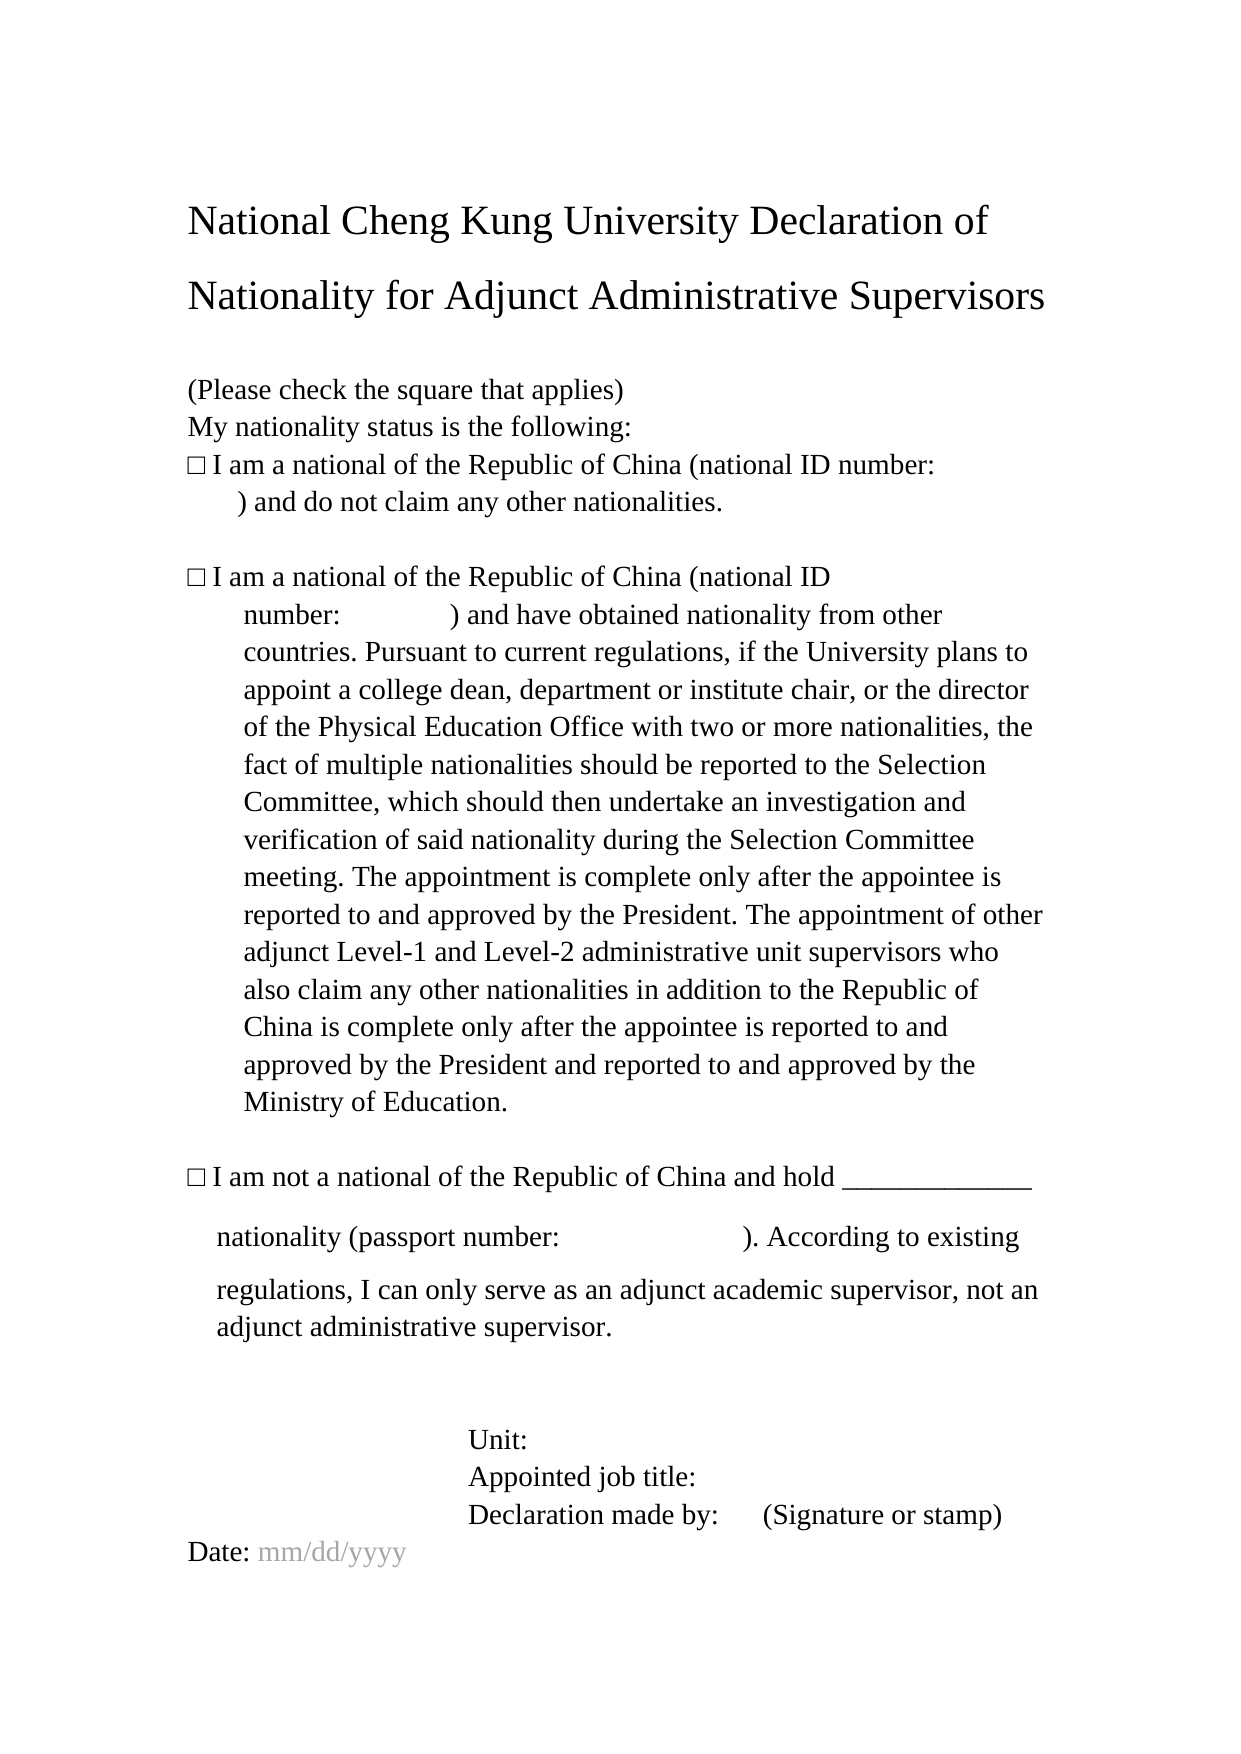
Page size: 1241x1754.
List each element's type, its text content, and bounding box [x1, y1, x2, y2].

text Declaration made by: (Signature or stamp) [187, 1496, 1053, 1533]
text □ I am not a national of the Republic of China and hold _____________ nationality (passport number: ). According to existing regulations, I can only serve as an adjunct academic supervisor, not an adjunct administrative supervisor. [187, 1158, 1053, 1346]
text (Please check the square that applies) [187, 371, 1053, 408]
text Date: mm/dd/yyyy [187, 1533, 1053, 1571]
text My nationality status is the following: [187, 408, 1053, 446]
text National Cheng Kung University Declaration of Nationality for Adjunct Administrative Supervisors [187, 183, 1053, 333]
text Unit: [187, 1421, 1053, 1458]
text □ I am a national of the Republic of China (national ID number: ) and do not claim any other nationalities. [187, 446, 1053, 521]
text □ I am a national of the Republic of China (national ID number: ) and have obtained nationality from other countries. Pursuant to current regulations, if the University plans to appoint a college dean, department or institute chair, or the director of the Physical Education Office with two or more nationalities, the fact of multiple nationalities should be reported to the Selection Committee, which should then undertake an investigation and verification of said nationality during the Selection Committee meeting. The appointment is complete only after the appointee is reported to and approved by the President. The appointment of other adjunct Level-1 and Level-2 administrative unit supervisors who also claim any other nationalities in addition to the Republic of China is complete only after the appointee is reported to and approved by the President and reported to and approved by the Ministry of Education. [187, 558, 1053, 1121]
text Appointed job title: [187, 1458, 1053, 1496]
